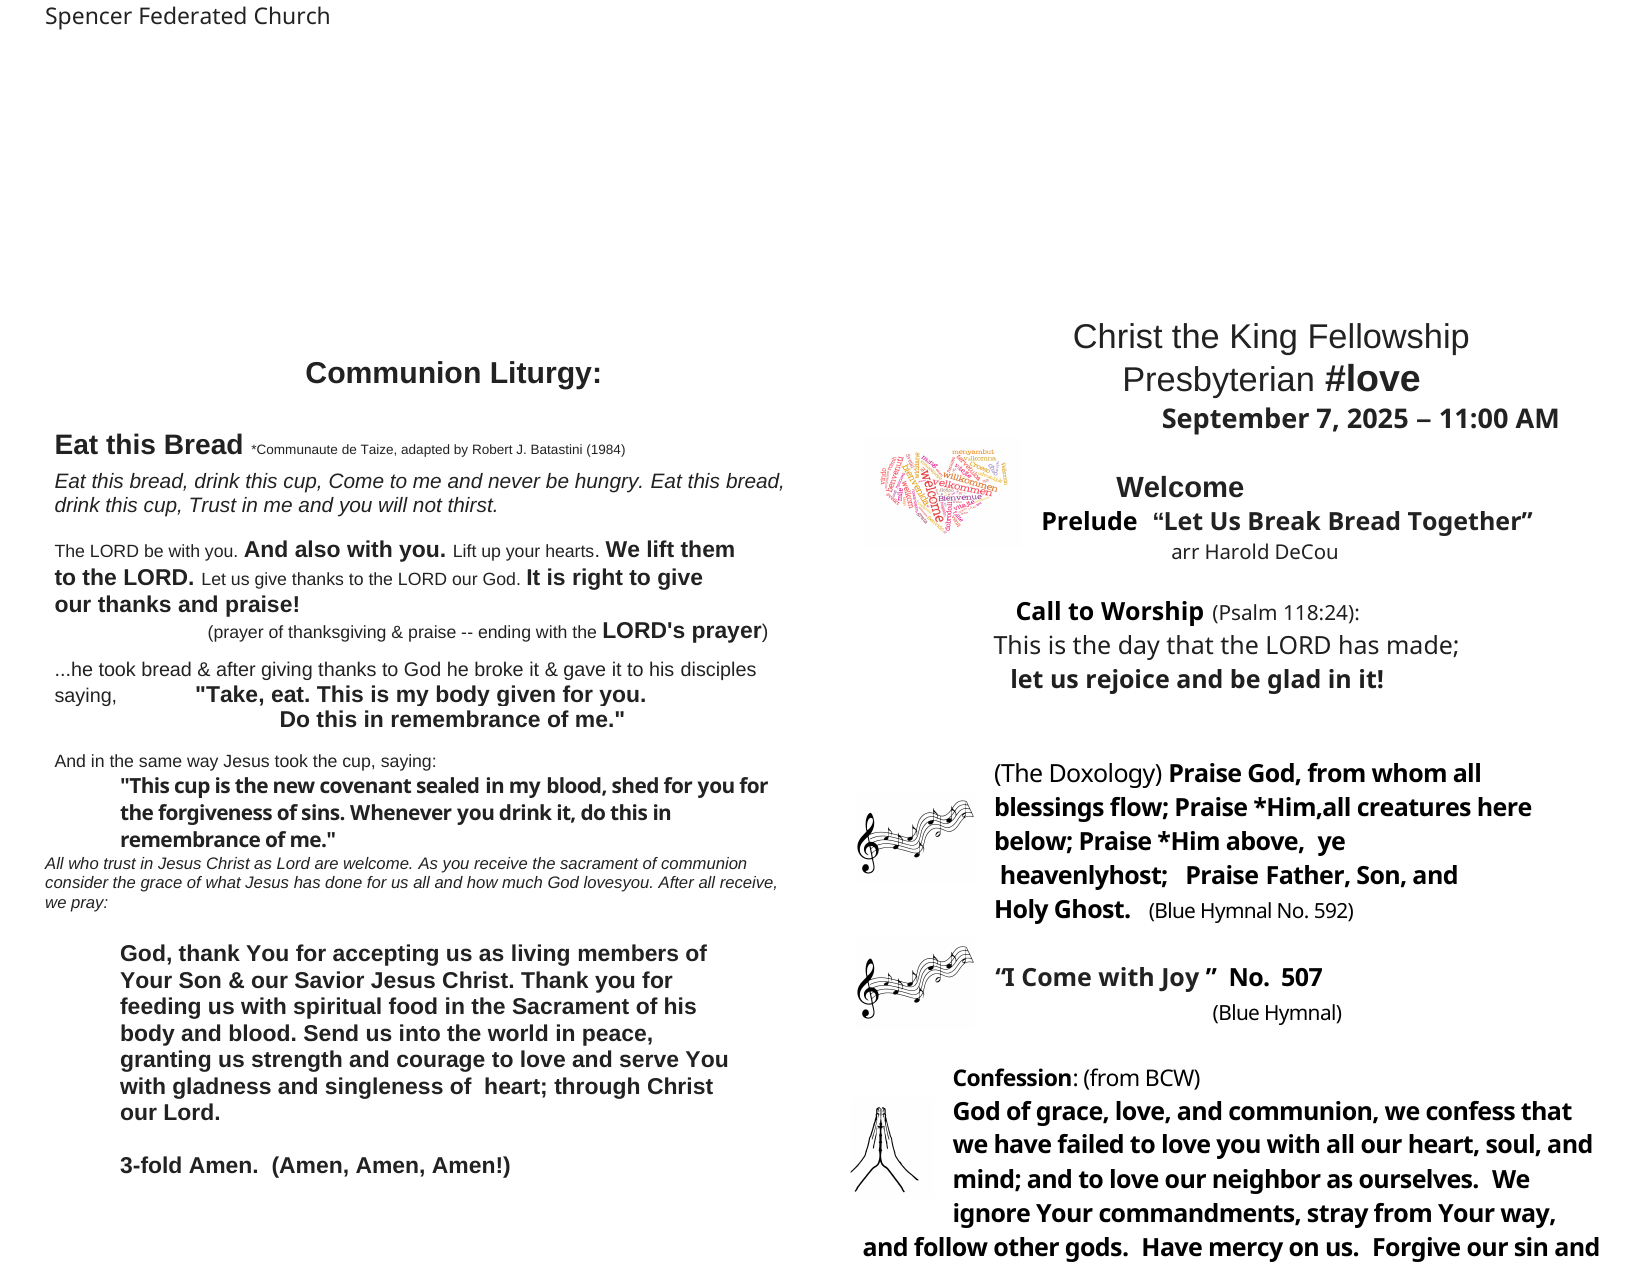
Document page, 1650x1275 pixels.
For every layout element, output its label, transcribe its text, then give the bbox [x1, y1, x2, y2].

text (Blue Hymnal) [975, 994, 1605, 1028]
text The LORD be with you. And also with you. Lift up your hearts. We lift them to the LORD. Let us give thanks to the LORD our God. It is right to give our thanks and praise! [54, 536, 744, 617]
text God of grace, love, and communion, we confess that we have failed to love you with all our heart, soul, and mind; and to love our neighbor as ourselves. We ignore Your commandments, stray from Your way, and follow other gods. Have mercy on us. Forgive our sin and [862, 1093, 1605, 1263]
text Welcome [1023, 470, 1605, 503]
text Spencer Federated Church [45, 0, 787, 31]
text heavenlyhost; Praise Father, Son, and [862, 857, 1605, 892]
text Do this in remembrance of me." [279, 707, 779, 732]
text (prayer of thanksgiving & praise -- ending with the LORD's prayer) [54, 617, 768, 644]
text arr Harold DeCou [862, 537, 1605, 565]
text 3-fold Amen. (Amen, Amen, Amen!) [120, 1152, 738, 1179]
picture [855, 791, 976, 884]
text Eat this Bread *Communaute de Taize, adapted by Robert J. Batastini (1984) [54, 428, 787, 461]
text “I Come with Joy ” No. 507 [975, 960, 1605, 994]
text ...he took bread & after giving thanks to God he broke it & gave it to his disciples saying, "Take, eat. This is my body given for you. [54, 659, 779, 707]
text Confession: (from BCW) [862, 1062, 1605, 1093]
text Eat this bread, drink this cup, Come to me and never be hungry. Eat this bread, drink this cup, Trust in me and you will not thirst. [54, 469, 787, 517]
text Call to Worship (Psalm 118:24): [937, 593, 1605, 628]
text Presbyterian #love [937, 356, 1605, 399]
text All who trust in Jesus Christ as Lord are welcome. As you receive the sacrament of communion consider the grace of what Jesus has done for us all and how much God lovesyou. After all receive, we pray: [45, 854, 787, 912]
text This is the day that the LORD has made; [862, 628, 1605, 662]
text Communion Liturgy: [120, 355, 787, 390]
picture [867, 1097, 934, 1199]
text "This cup is the new covenant sealed in my blood, shed for you for the forgiveness of sins. Whenever you drink it, do this in remembrance of me." [120, 771, 779, 854]
text (The Doxology) Praise God, from whom all blessings flow; Praise *Him,all creatures here below; Praise *Him above, ye [862, 755, 1605, 857]
picture [862, 438, 1023, 547]
text Christ the King Fellowship [937, 317, 1605, 356]
text God, thank You for accepting us as living members of Your Son & our Savior Jesus Christ. Thank you for feeding us with spiritual food in the Sacrament of his body and blood. Send us into the world in peace, granting us strength and courage to love and serve You with gladness and singleness of heart; through Christ our Lord. [120, 940, 738, 1126]
text Holy Ghost. (Blue Hymnal No. 592) [862, 892, 1605, 926]
text And in the same way Jesus took the cup, saying: [54, 752, 779, 771]
picture [855, 936, 975, 1029]
text Prelude “Let Us Break Bread Together” [1023, 503, 1605, 537]
text September 7, 2025 – 11:00 AM [937, 399, 1605, 436]
text let us rejoice and be glad in it! [937, 662, 1605, 696]
